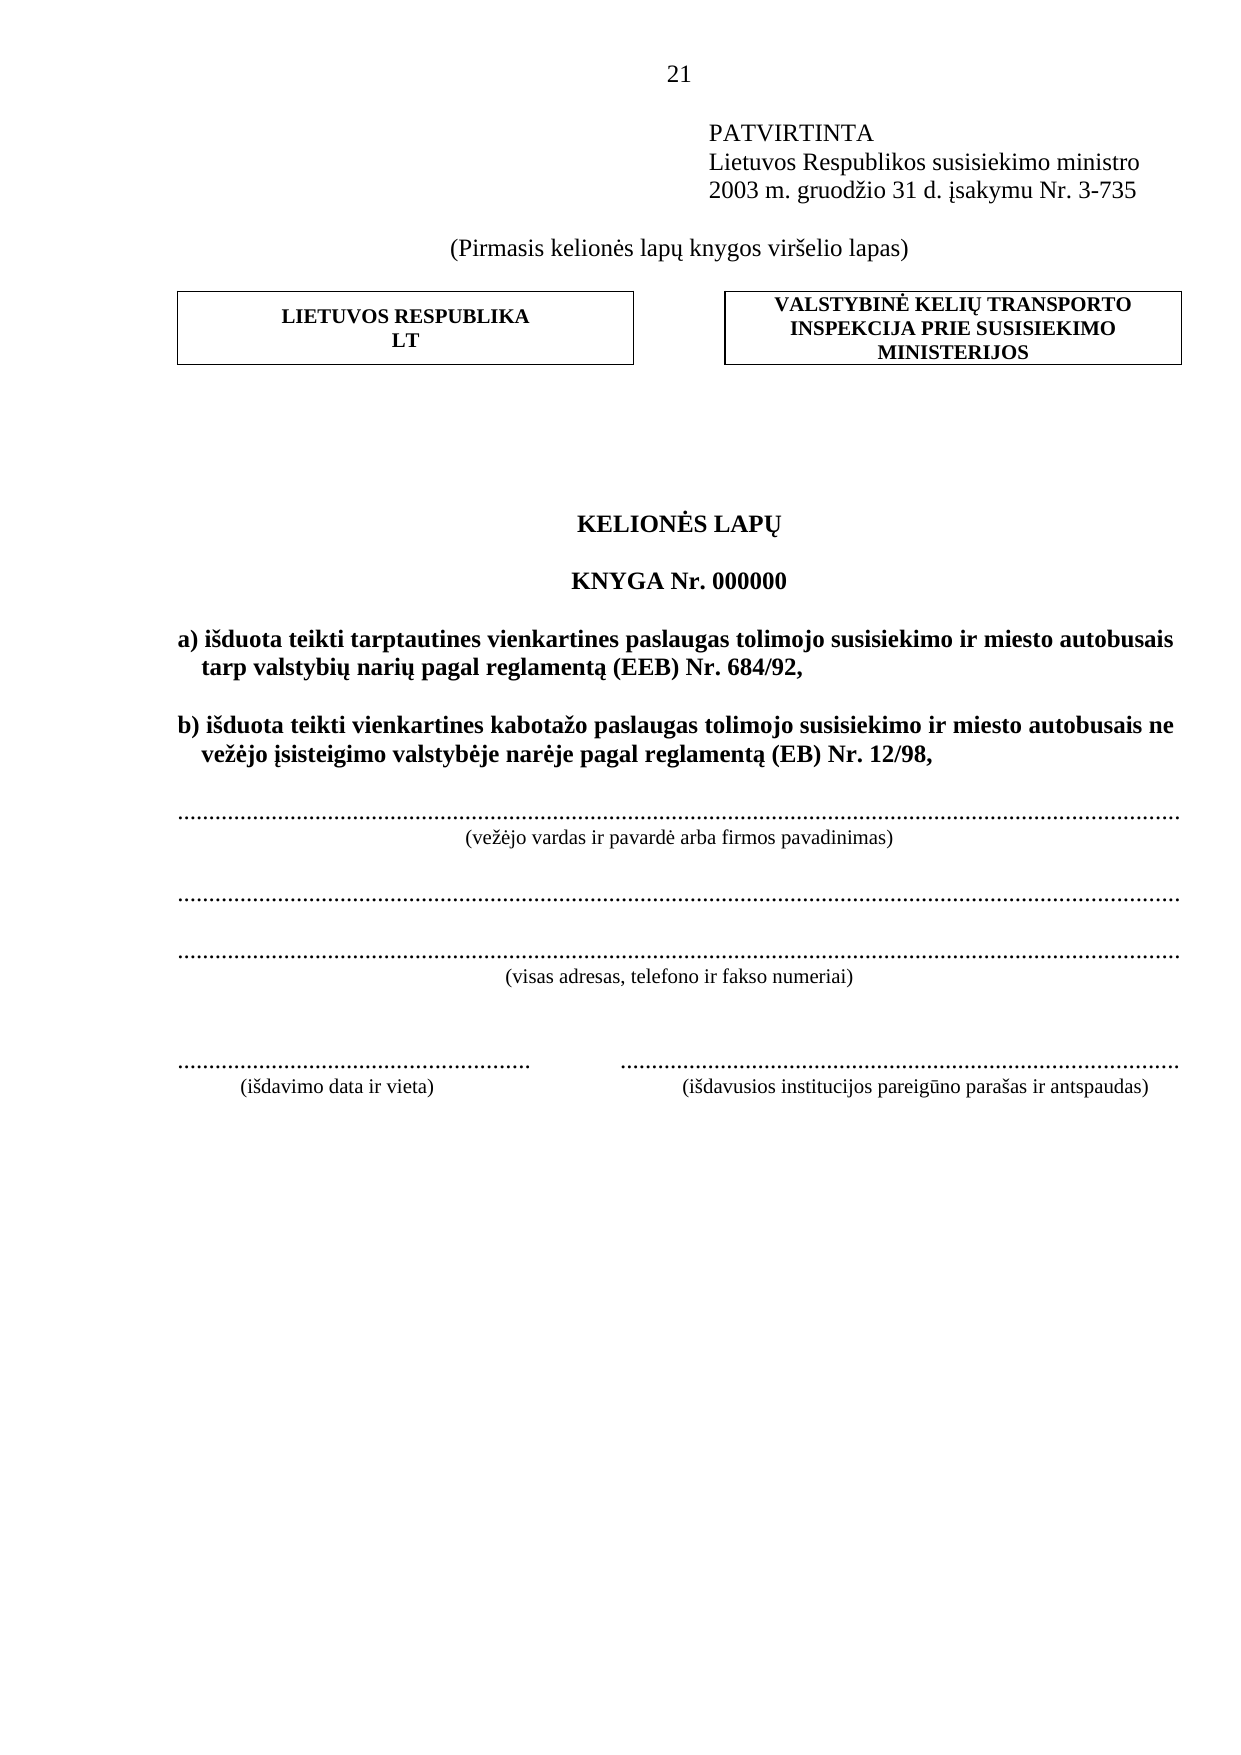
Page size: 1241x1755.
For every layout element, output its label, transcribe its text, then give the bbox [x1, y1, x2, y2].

table_header VALSTYBINĖ KELIŲ TRANSPORTO INSPEKCIJA PRIE SUSISIEKIMO MINISTERIJOS [726, 292, 1181, 364]
text a) išduota teikti tarptautines vienkartines paslaugas tolimojo susisiekimo ir miesto autobusais tarp valstybių narių pagal reglamentą (EEB) Nr. 684/92, [177, 624, 1181, 681]
table_header LIETUVOS RESPUBLIKA LT [178, 292, 633, 364]
table_header [634, 291, 724, 364]
text 2003 m. gruodžio 31 d. įsakymu Nr. 3-735 [177, 176, 1181, 204]
text (Pirmasis kelionės lapų knygos viršelio lapas) [177, 233, 1181, 262]
text KELIONĖS LAPŲ [177, 509, 1181, 537]
text PATVIRTINTA [709, 118, 1181, 147]
text (vežėjo vardas ir pavardė arba firmos pavadinimas) [177, 825, 1181, 849]
text (išdavimo data ir vieta) (išdavusios institucijos pareigūno parašas ir antspaudas) [177, 1074, 1181, 1098]
text (visas adresas, telefono ir fakso numeriai) [177, 964, 1181, 988]
text Lietuvos Respublikos susisiekimo ministro [177, 147, 1181, 176]
text KNYGA Nr. 000000 [177, 566, 1181, 595]
text b) išduota teikti vienkartines kabotažo paslaugas tolimojo susisiekimo ir miesto autobusais ne vežėjo įsisteigimo valstybėje narėje pagal reglamentą (EB) Nr. 12/98, [177, 710, 1181, 767]
